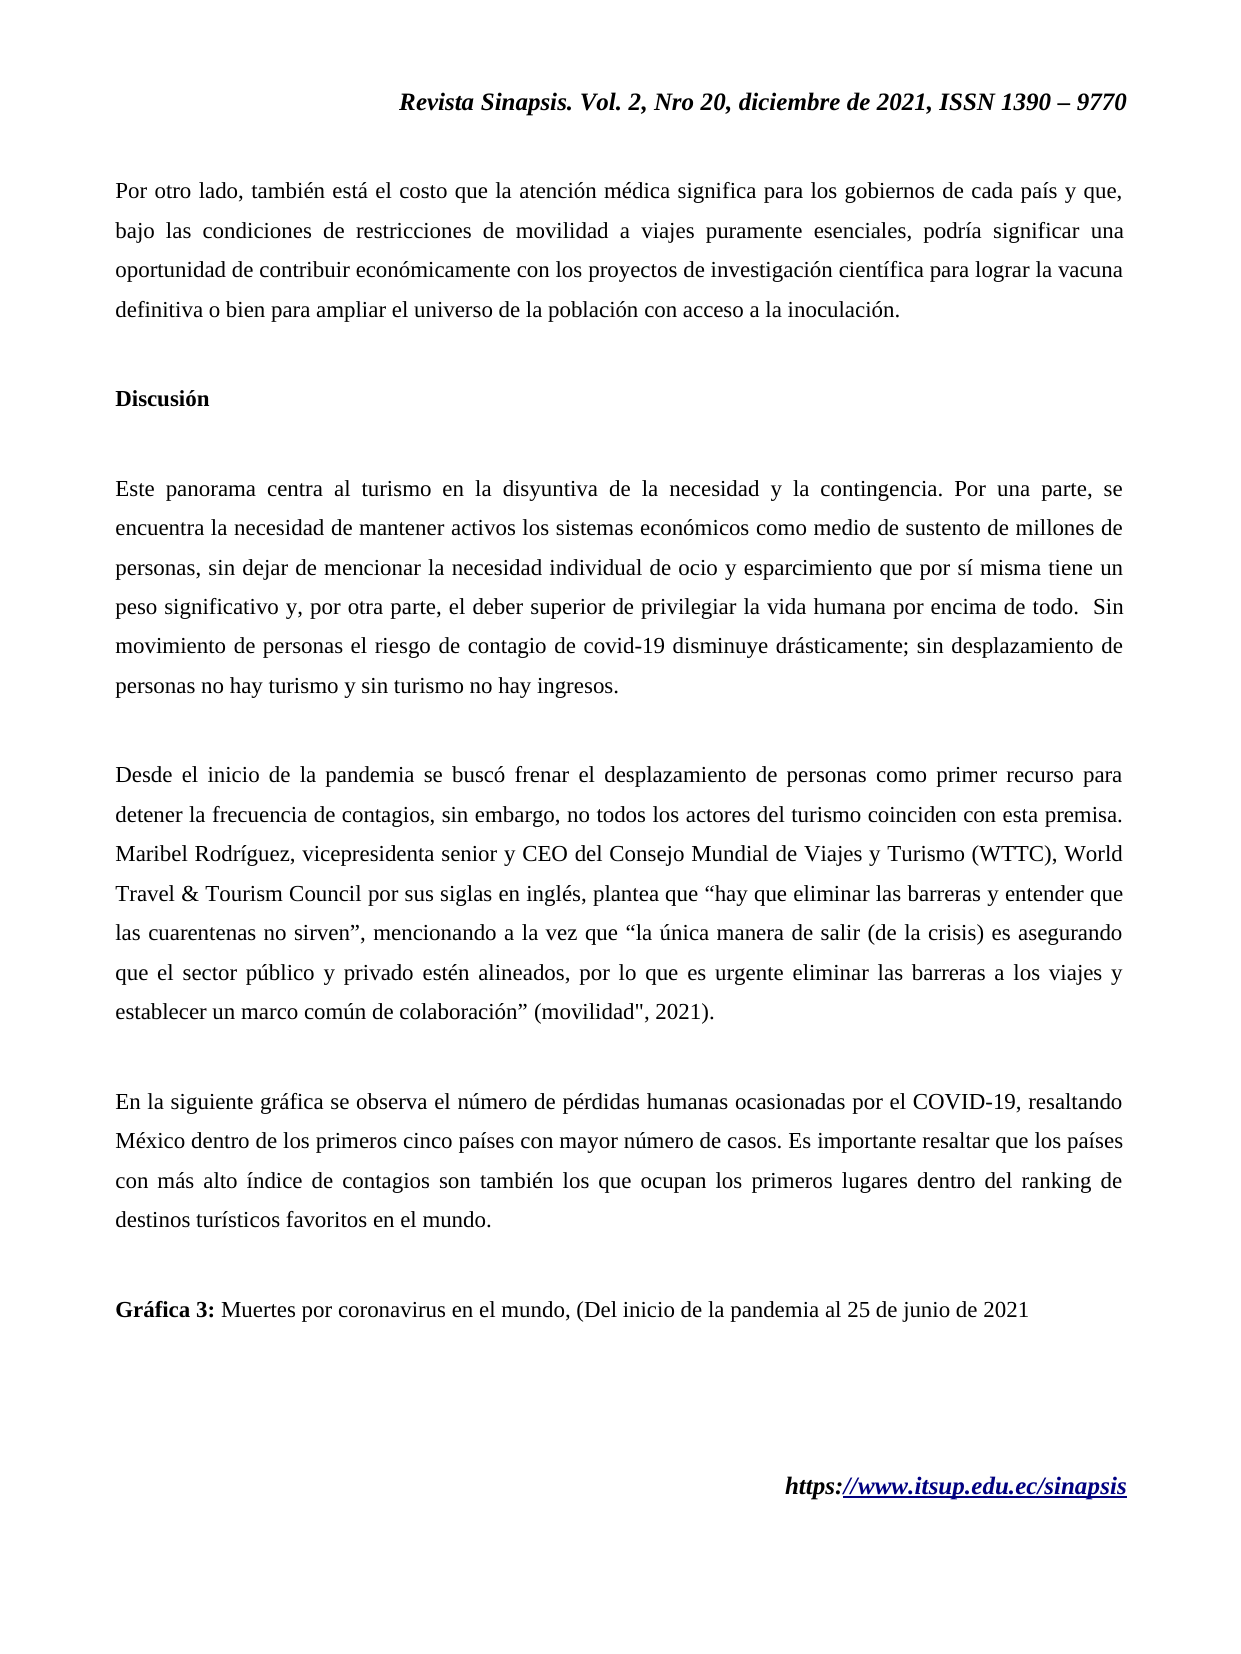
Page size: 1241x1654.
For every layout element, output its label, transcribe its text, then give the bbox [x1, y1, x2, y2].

text Discusión [115, 385, 1125, 411]
text Desde el inicio de la pandemia se buscó frenar el desplazamiento de personas como primer recurso para detener la frecuencia de contagios, sin embargo, no todos los actores del turismo coinciden con esta premisa. Maribel Rodríguez, vicepresidenta senior y CEO del Consejo Mundial de Viajes y Turismo (WTTC), World Travel & Tourism Council por sus siglas en inglés, plantea que “hay que eliminar las barreras y entender que las cuarentenas no sirven”, mencionando a la vez que “la única manera de salir (de la crisis) es asegurando que el sector público y privado estén alineados, por lo que es urgente eliminar las barreras a los viajes y establecer un marco común de colaboración” (movilidad", 2021). [115, 761, 1125, 1025]
text En la siguiente gráfica se observa el número de pérdidas humanas ocasionadas por el COVID-19, resaltando México dentro de los primeros cinco países con mayor número de casos. Es importante resaltar que los países con más alto índice de contagios son también los que ocupan los primeros lugares dentro del ranking de destinos turísticos favoritos en el mundo. [115, 1088, 1125, 1233]
text Por otro lado, también está el costo que la atención médica significa para los gobiernos de cada país y que, bajo las condiciones de restricciones de movilidad a viajes puramente esenciales, podría significar una oportunidad de contribuir económicamente con los proyectos de investigación científica para lograr la vacuna definitiva o bien para ampliar el universo de la población con acceso a la inoculación. [115, 177, 1125, 322]
text Gráfica 3: Muertes por coronavirus en el mundo, (Del inicio de la pandemia al 25 de junio de 2021 [115, 1296, 1125, 1322]
text Este panorama centra al turismo en la disyuntiva de la necesidad y la contingencia. Por una parte, se encuentra la necesidad de mantener activos los sistemas económicos como medio de sustento de millones de personas, sin dejar de mencionar la necesidad individual de ocio y esparcimiento que por sí misma tiene un peso significativo y, por otra parte, el deber superior de privilegiar la vida humana por encima de todo. Sin movimiento de personas el riesgo de contagio de covid-19 disminuye drásticamente; sin desplazamiento de personas no hay turismo y sin turismo no hay ingresos. [115, 474, 1125, 698]
